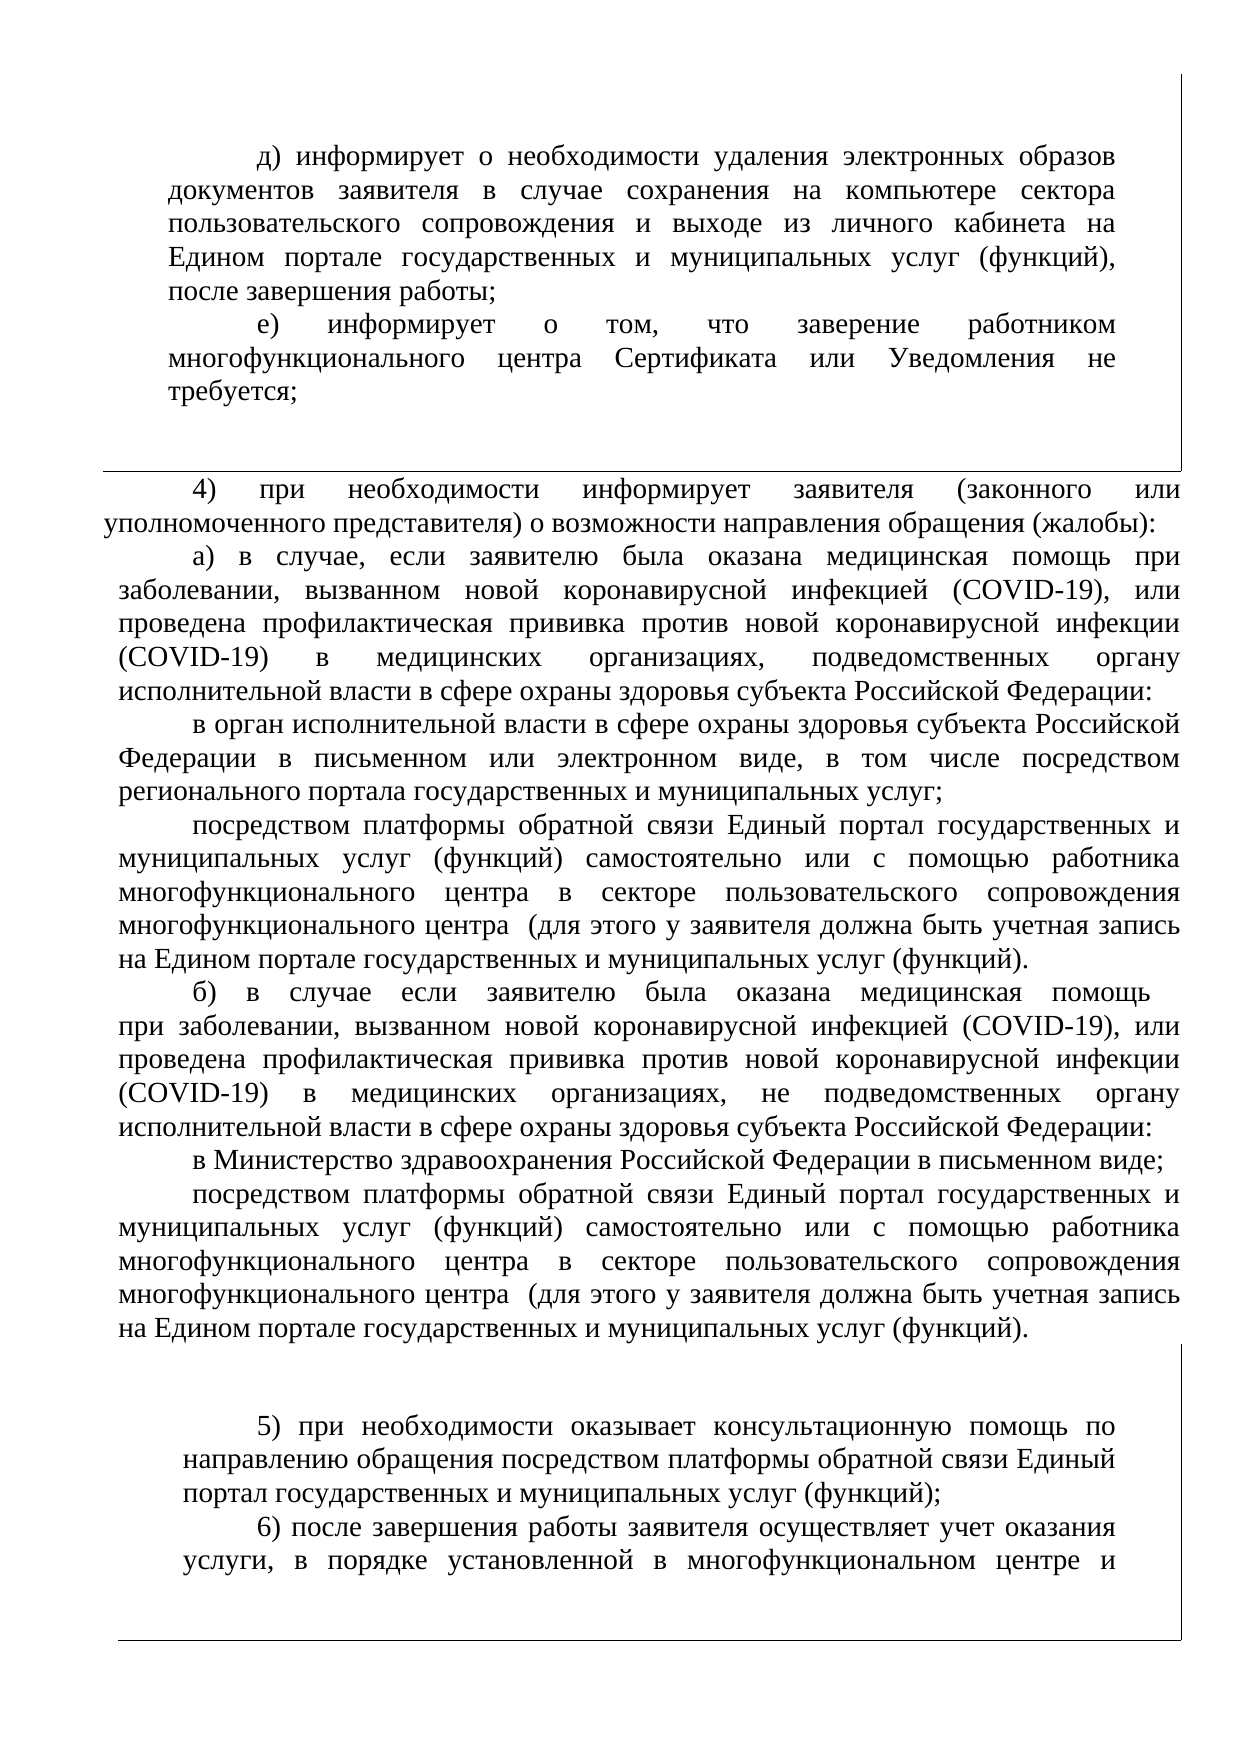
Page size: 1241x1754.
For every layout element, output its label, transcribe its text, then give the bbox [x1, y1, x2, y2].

text в Министерство здравоохранения Российской Федерации в письменном виде; [118, 1142, 1181, 1176]
text д) информирует о необходимости удаления электронных образов документов заявителя в случае сохранения на компьютере сектора пользовательского сопровождения и выходе из личного кабинета на Едином портале государственных и муниципальных услуг (функций), после завершения работы; [103, 74, 1181, 306]
text посредством платформы обратной связи Единый портал государственных и муниципальных услуг (функций) самостоятельно или с помощью работника многофункционального центра в секторе пользовательского сопровождения многофункционального центра (для этого у заявителя должна быть учетная запись на Едином портале государственных и муниципальных услуг (функций). [118, 1176, 1181, 1343]
text 6) после завершения работы заявителя осуществляет учет оказания услуги, в порядке установленной в многофункциональном центре и [118, 1509, 1181, 1640]
text посредством платформы обратной связи Единый портал государственных и муниципальных услуг (функций) самостоятельно или с помощью работника многофункционального центра в секторе пользовательского сопровождения многофункционального центра (для этого у заявителя должна быть учетная запись на Едином портале государственных и муниципальных услуг (функций). [118, 807, 1181, 974]
text е) информирует о том, что заверение работником многофункционального центра Cертификата или Уведомления не требуется; [103, 306, 1181, 471]
text 4) при необходимости информирует заявителя (законного или уполномоченного представителя) о возможности направления обращения (жалобы): [103, 471, 1181, 538]
text в орган исполнительной власти в сфере охраны здоровья субъекта Российской Федерации в письменном или электронном виде, в том числе посредством регионального портала государственных и муниципальных услуг; [118, 706, 1181, 807]
text б) в случае если заявителю была оказана медицинская помощь при заболевании, вызванном новой коронавирусной инфекцией (COVID-19), или проведена профилактическая прививка против новой коронавирусной инфекции (COVID-19) в медицинских организациях, не подведомственных органу исполнительной власти в сфере охраны здоровья субъекта Российской Федерации: [118, 974, 1181, 1142]
text а) в случае, если заявителю была оказана медицинская помощь при заболевании, вызванном новой коронавирусной инфекцией (COVID-19), или проведена профилактическая прививка против новой коронавирусной инфекции (COVID-19) в медицинских организациях, подведомственных органу исполнительной власти в сфере охраны здоровья субъекта Российской Федерации: [118, 538, 1181, 706]
text 5) при необходимости оказывает консультационную помощь по направлению обращения посредством платформы обратной связи Единый портал государственных и муниципальных услуг (функций); [118, 1343, 1181, 1509]
